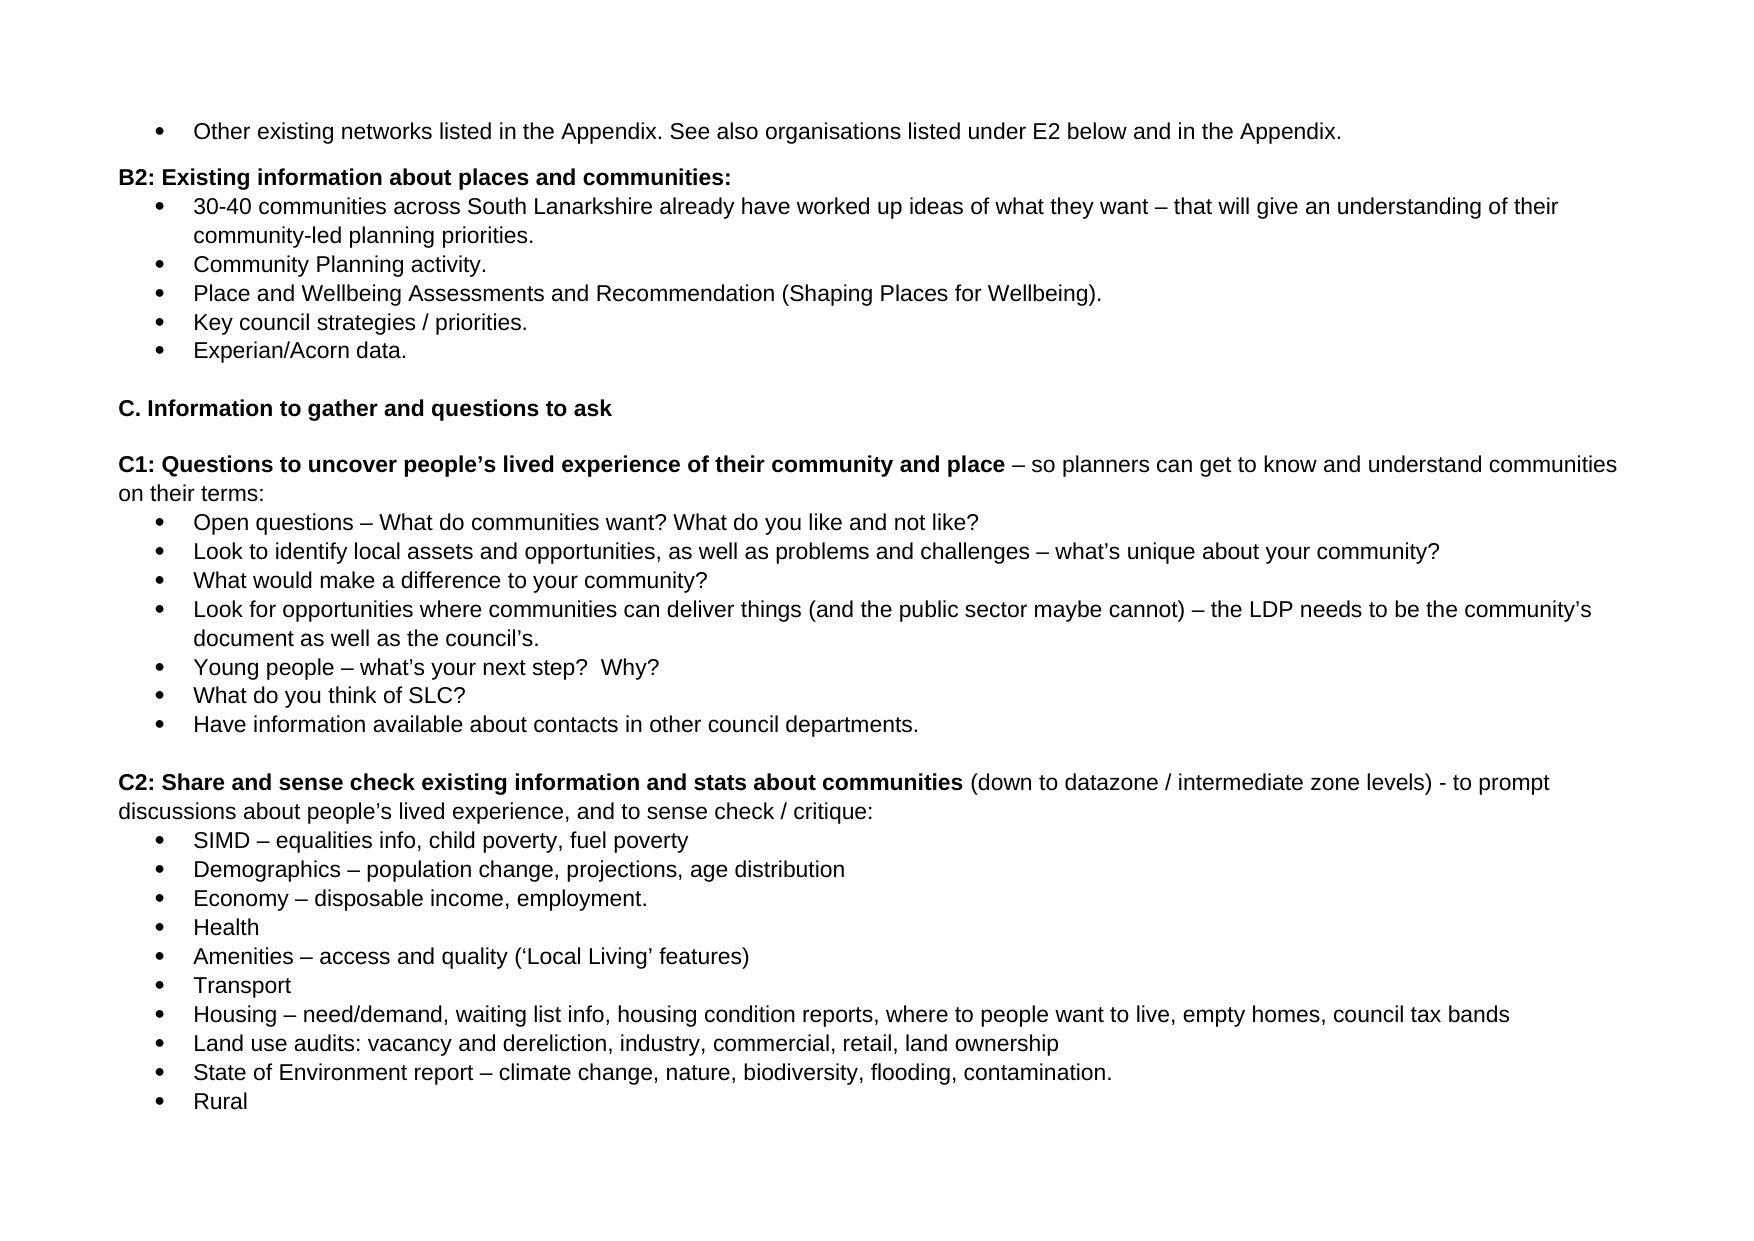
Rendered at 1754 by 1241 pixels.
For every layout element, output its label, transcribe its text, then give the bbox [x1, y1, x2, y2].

list SIMD – equalities info, child poverty, fuel poverty [156, 827, 1636, 853]
text C1: Questions to uncover people’s lived experience of their community and place – so planners can get to know and understand communities on their terms: [118, 451, 1636, 506]
list Other existing networks listed in the Appendix. See also organisations listed under E2 below and in the Appendix. [156, 118, 1636, 144]
list Rural [156, 1088, 1636, 1114]
text C2: Share and sense check existing information and stats about communities (down to datazone / intermediate zone levels) - to prompt discussions about people’s lived experience, and to sense check / critique: [118, 769, 1636, 824]
list 30-40 communities across South Lanarkshire already have worked up ideas of what they want – that will give an understanding of their community-led planning priorities. [156, 193, 1636, 248]
list Health [156, 914, 1636, 940]
subtitle C. Information to gather and questions to ask [118, 395, 1636, 422]
list Key council strategies / priorities. [156, 308, 1636, 335]
list Housing – need/demand, waiting list info, housing condition reports, where to people want to live, empty homes, council tax bands [156, 1001, 1636, 1027]
list Amenities – access and quality (‘Local Living’ features) [156, 943, 1636, 969]
list Community Planning activity. [156, 251, 1636, 277]
list Experian/Acorn data. [156, 337, 1636, 364]
list Land use audits: vacancy and dereliction, industry, commercial, retail, land ownership [156, 1030, 1636, 1056]
list Demographics – population change, projections, age distribution [156, 856, 1636, 882]
list Young people – what’s your next step? Why? [156, 653, 1636, 680]
text B2: Existing information about places and communities: [118, 164, 1636, 190]
list Place and Wellbeing Assessments and Recommendation (Shaping Places for Wellbeing). [156, 279, 1636, 306]
list Have information available about contacts in other council departments. [156, 711, 1636, 738]
list Transport [156, 972, 1636, 998]
list Look for opportunities where communities can deliver things (and the public sector maybe cannot) – the LDP needs to be the community’s document as well as the council’s. [156, 596, 1636, 651]
list Economy – disposable income, employment. [156, 885, 1636, 911]
list Open questions – What do communities want? What do you like and not like? [156, 509, 1636, 535]
list Look to identify local assets and opportunities, as well as problems and challenges – what’s unique about your community? [156, 538, 1636, 564]
list State of Environment report – climate change, nature, biodiversity, flooding, contamination. [156, 1059, 1636, 1085]
list What would make a difference to your community? [156, 567, 1636, 593]
list What do you think of SLC? [156, 682, 1636, 709]
